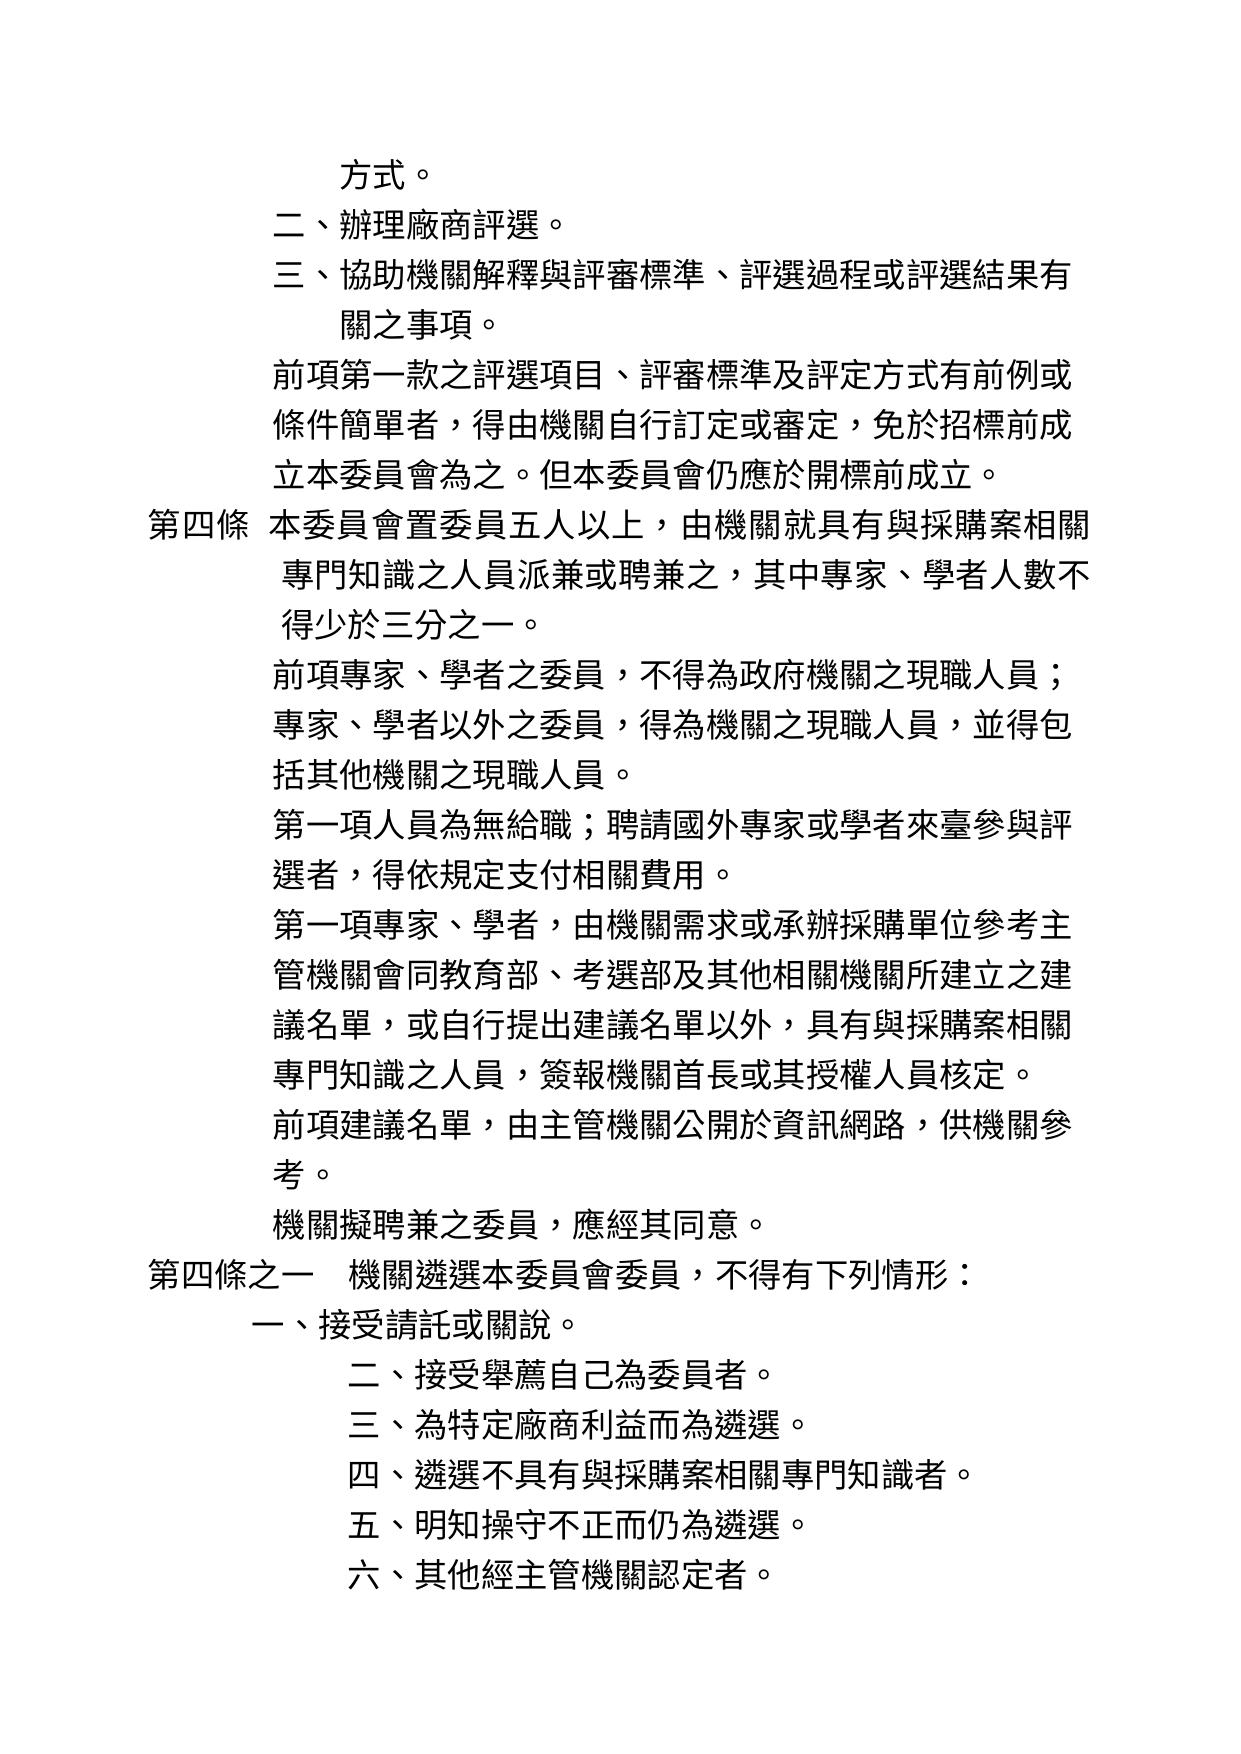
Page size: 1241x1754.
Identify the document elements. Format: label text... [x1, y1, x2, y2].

text 前項第一款之評選項目、評審標準及評定方式有前例或條件簡單者，得由機關自行訂定或審定，免於招標前成立本委員會為之。但本委員會仍應於開標前成立。 [273, 348, 1092, 498]
text 方式。 [273, 148, 1092, 198]
text 第一項專家、學者，由機關需求或承辦採購單位參考主管機關會同教育部、考選部及其他相關機關所建立之建議名單，或自行提出建議名單以外，具有與採購案相關專門知識之人員，簽報機關首長或其授權人員核定。 [273, 898, 1092, 1098]
text 二、接受舉薦自己為委員者。 [348, 1348, 1092, 1398]
text 機關擬聘兼之委員，應經其同意。 [273, 1198, 1092, 1248]
text 三、為特定廠商利益而為遴選。 [348, 1398, 1092, 1448]
text 三、協助機關解釋與評審標準、評選過程或評選結果有關之事項。 [273, 248, 1092, 348]
text 二、辦理廠商評選。 [273, 198, 1092, 248]
text 四、遴選不具有與採購案相關專門知識者。 [348, 1448, 1092, 1498]
text 一、接受請託或關說。 [148, 1298, 1092, 1348]
text 五、明知操守不正而仍為遴選。 [348, 1498, 1092, 1548]
text 前項專家、學者之委員，不得為政府機關之現職人員；專家、學者以外之委員，得為機關之現職人員，並得包括其他機關之現職人員。 [273, 648, 1092, 798]
text 第四條 本委員會置委員五人以上，由機關就具有與採購案相關專門知識之人員派兼或聘兼之，其中專家、學者人數不得少於三分之一。 [148, 498, 1092, 648]
text 第四條之一 機關遴選本委員會委員，不得有下列情形： [148, 1248, 1092, 1298]
text 六、其他經主管機關認定者。 [348, 1548, 1092, 1598]
text 第一項人員為無給職；聘請國外專家或學者來臺參與評選者，得依規定支付相關費用。 [273, 798, 1092, 898]
text 前項建議名單，由主管機關公開於資訊網路，供機關參考。 [273, 1098, 1092, 1198]
